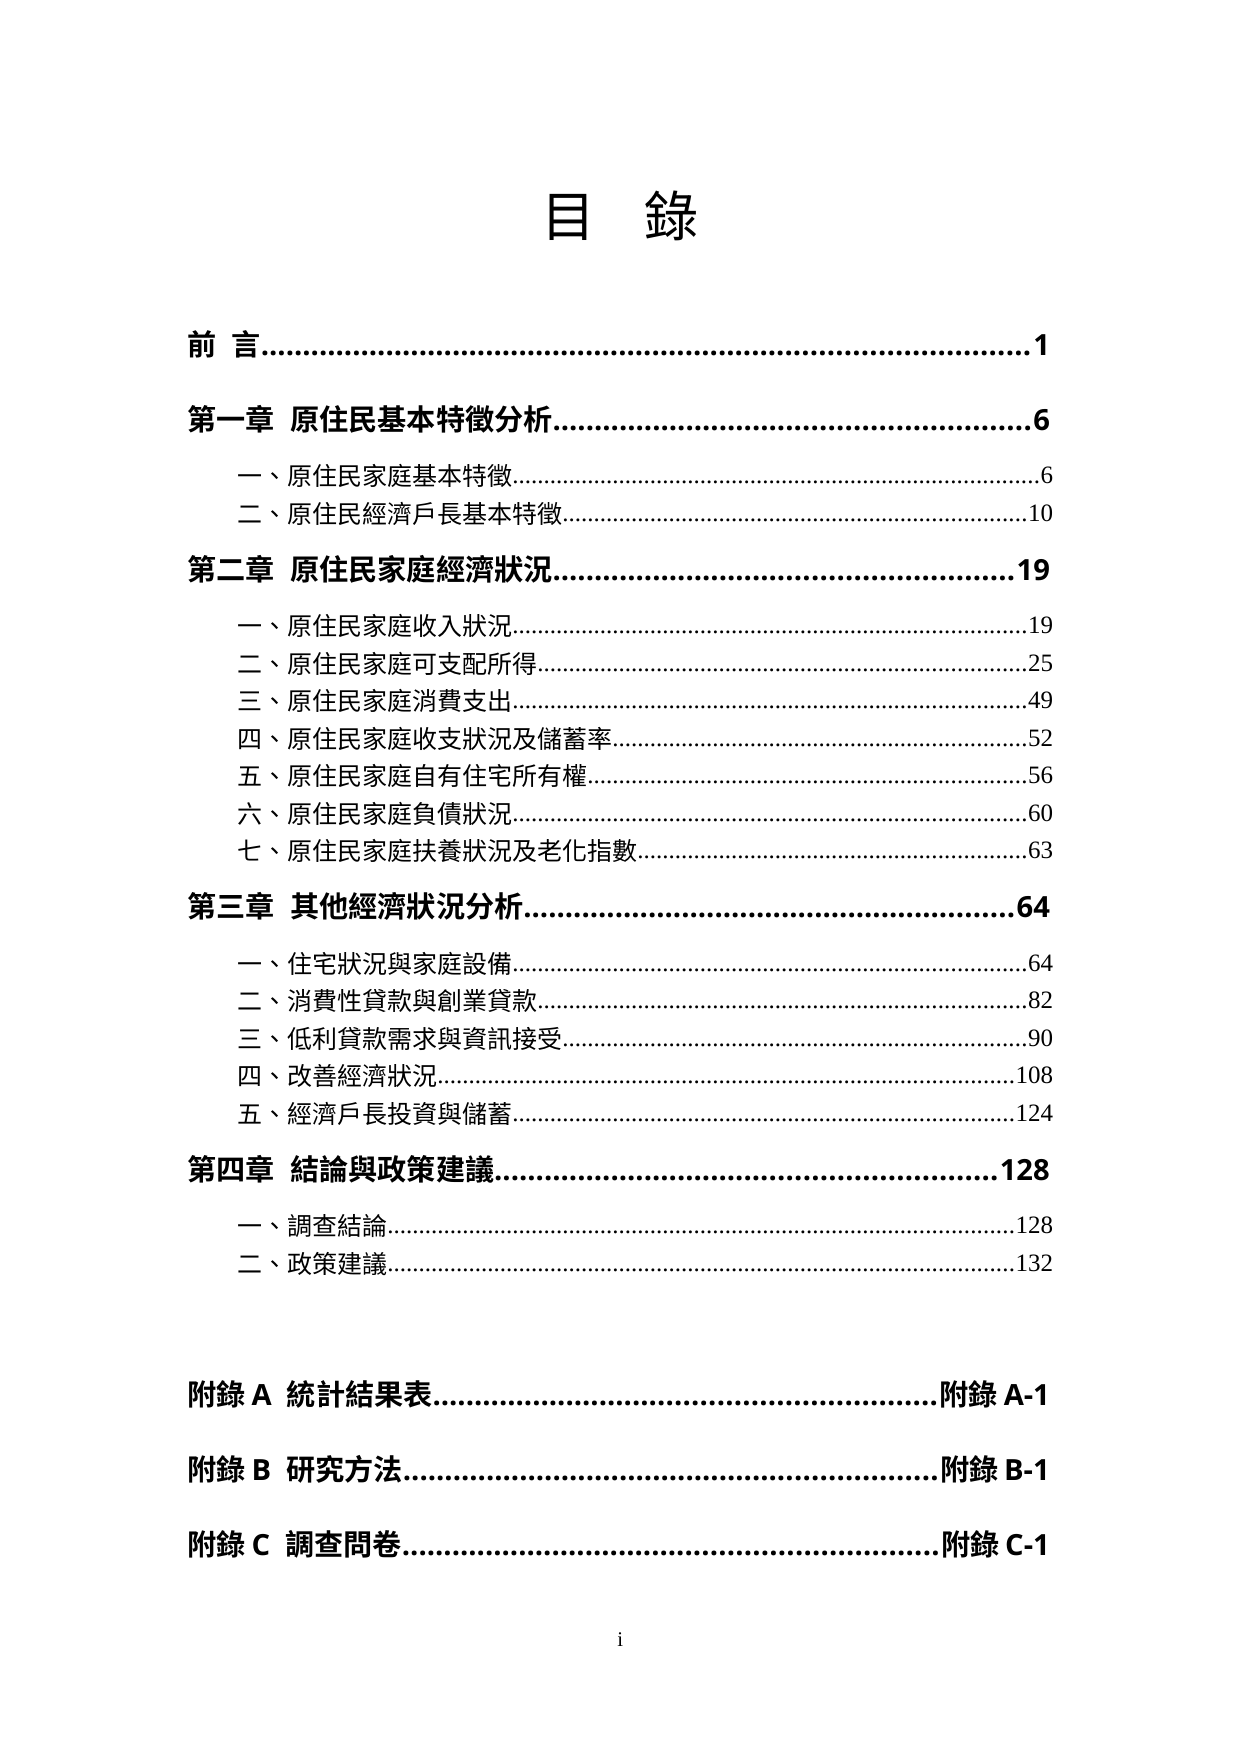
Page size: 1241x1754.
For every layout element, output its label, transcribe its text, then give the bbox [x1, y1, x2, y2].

text 六、原住民家庭負債狀況 60 [237, 787, 1053, 825]
text 四、原住民家庭收支狀況及儲蓄率 52 [237, 712, 1053, 750]
text 第一章 原住民基本特徵分析 6 [187, 375, 1053, 450]
text 第三章 其他經濟狀況分析 64 [187, 862, 1053, 937]
text 二、政策建議 132 [237, 1237, 1053, 1275]
text 一、住宅狀況與家庭設備 64 [237, 937, 1053, 975]
text 第二章 原住民家庭經濟狀況 19 [187, 525, 1053, 600]
text 四、改善經濟狀況 108 [237, 1050, 1053, 1087]
text 附錄C 調查問卷 附錄C-1 [187, 1500, 1053, 1575]
text 一、原住民家庭收入狀況 19 [237, 600, 1053, 637]
text 三、低利貸款需求與資訊接受 90 [237, 1012, 1053, 1050]
text 二、原住民家庭可支配所得 25 [237, 637, 1053, 675]
text 前 言 1 [187, 300, 1053, 375]
text 第四章 結論與政策建議 128 [187, 1125, 1053, 1200]
text 目 錄 [187, 150, 1053, 262]
text 二、消費性貸款與創業貸款 82 [237, 975, 1053, 1012]
text 五、原住民家庭自有住宅所有權 56 [237, 750, 1053, 787]
text 七、原住民家庭扶養狀況及老化指數 63 [237, 825, 1053, 862]
text 五、經濟戶長投資與儲蓄 124 [237, 1087, 1053, 1125]
text 一、原住民家庭基本特徵 6 [237, 450, 1053, 487]
text 三、原住民家庭消費支出 49 [237, 675, 1053, 712]
text 一、調查結論 128 [237, 1200, 1053, 1237]
text 附錄A 統計結果表 附錄A-1 [187, 1350, 1053, 1425]
text 二、原住民經濟戶長基本特徵 10 [237, 487, 1053, 525]
text 附錄B 研究方法 附錄B-1 [187, 1425, 1053, 1500]
